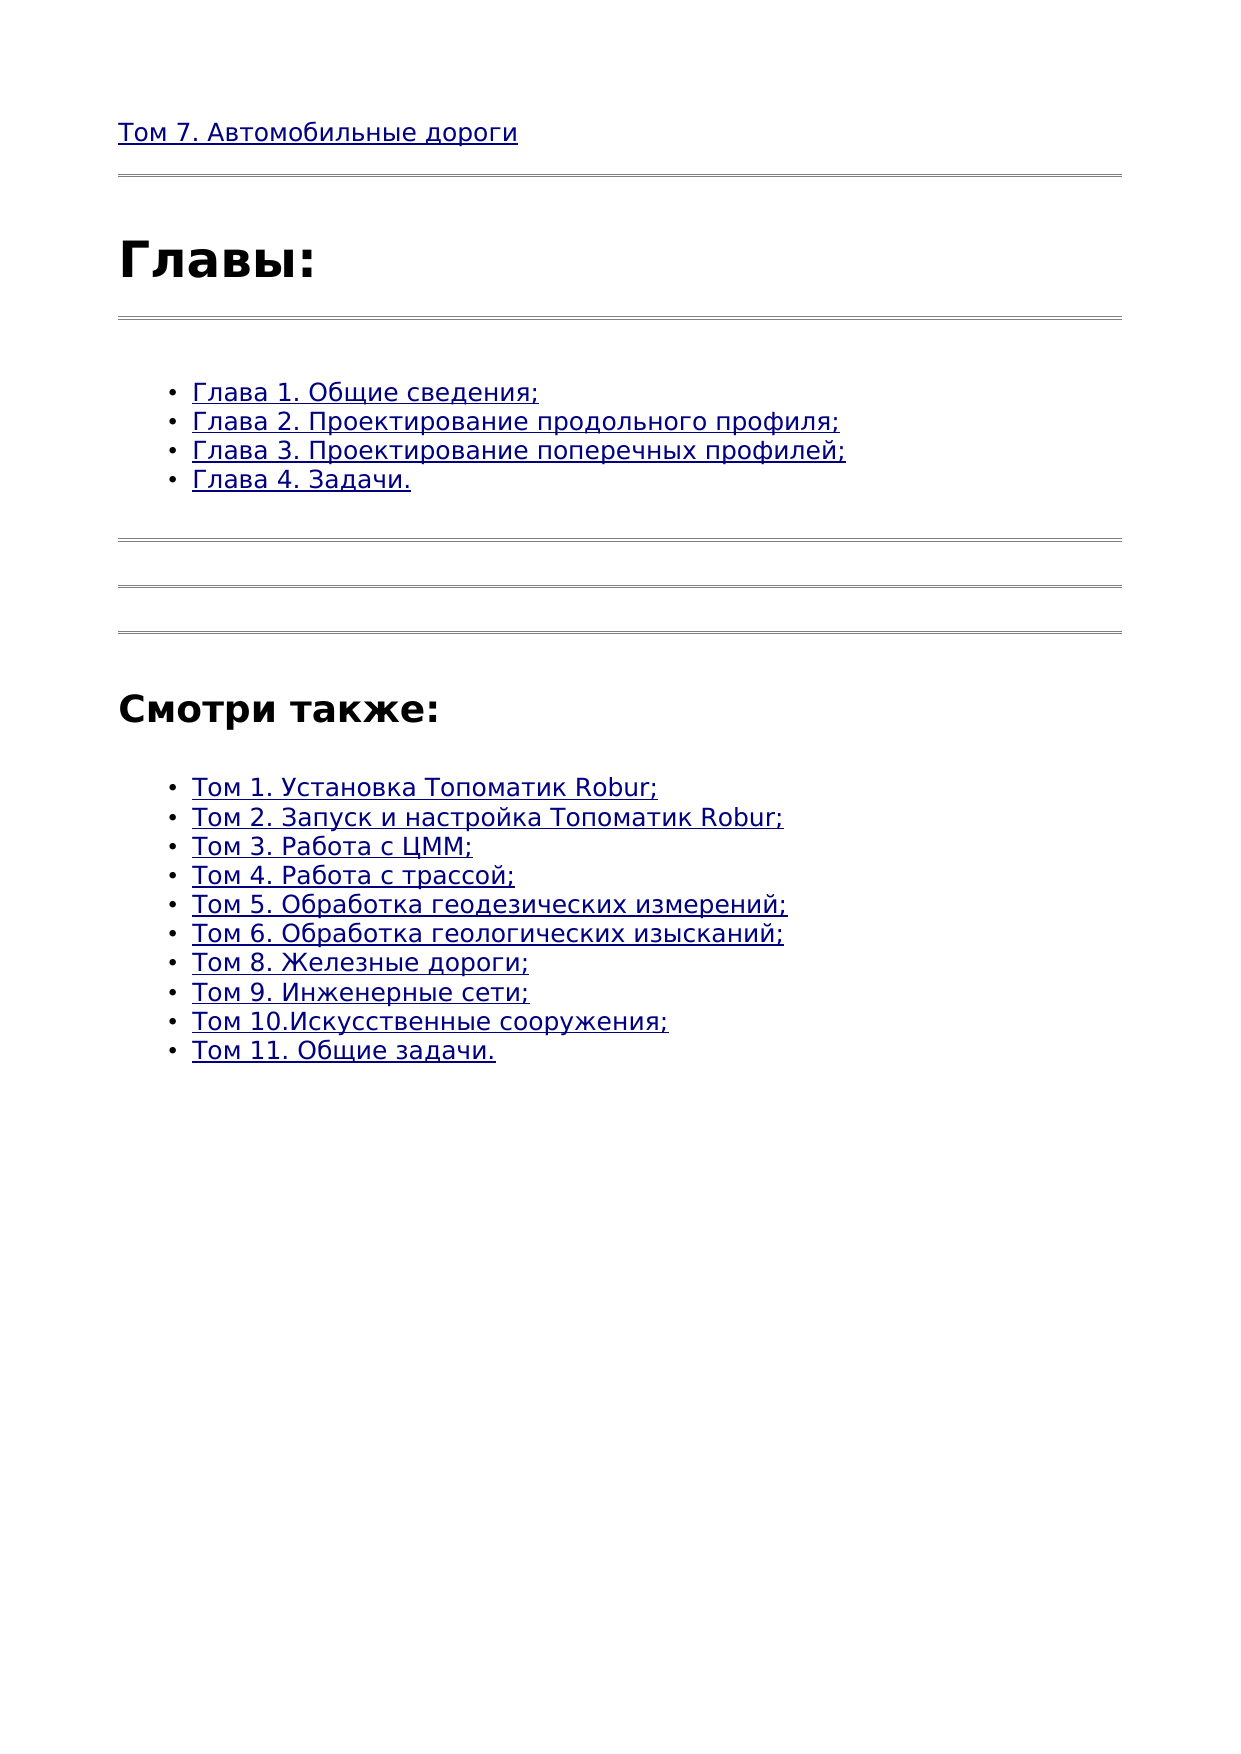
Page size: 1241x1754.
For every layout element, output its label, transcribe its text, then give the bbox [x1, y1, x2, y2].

list Глава 4. Задачи. [177, 465, 1122, 494]
list Том 1. Установка Топоматик Robur; [177, 773, 1122, 803]
list Глава 2. Проектирование продольного профиля; [177, 407, 1122, 436]
list Глава 1. Общие сведения; [177, 378, 1122, 407]
list Том 8. Железные дороги; [177, 948, 1122, 978]
list Том 6. Обработка геологических изысканий; [177, 919, 1122, 948]
list Том 3. Работа с ЦММ; [177, 832, 1122, 861]
text Том 7. Автомобильные дороги [118, 118, 1122, 147]
list Том 5. Обработка геодезических измерений; [177, 890, 1122, 919]
list Глава 3. Проектирование поперечных профилей; [177, 436, 1122, 465]
list Том 11. Общие задачи. [177, 1036, 1122, 1065]
list Том 10.Искусственные сооружения; [177, 1007, 1122, 1036]
list Том 9. Инженерные сети; [177, 978, 1122, 1007]
list Том 2. Запуск и настройка Топоматик Robur; [177, 803, 1122, 832]
subtitle Главы: [118, 231, 1122, 289]
list Том 4. Работа с трассой; [177, 861, 1122, 890]
subtitle Смотри также: [118, 688, 1122, 732]
